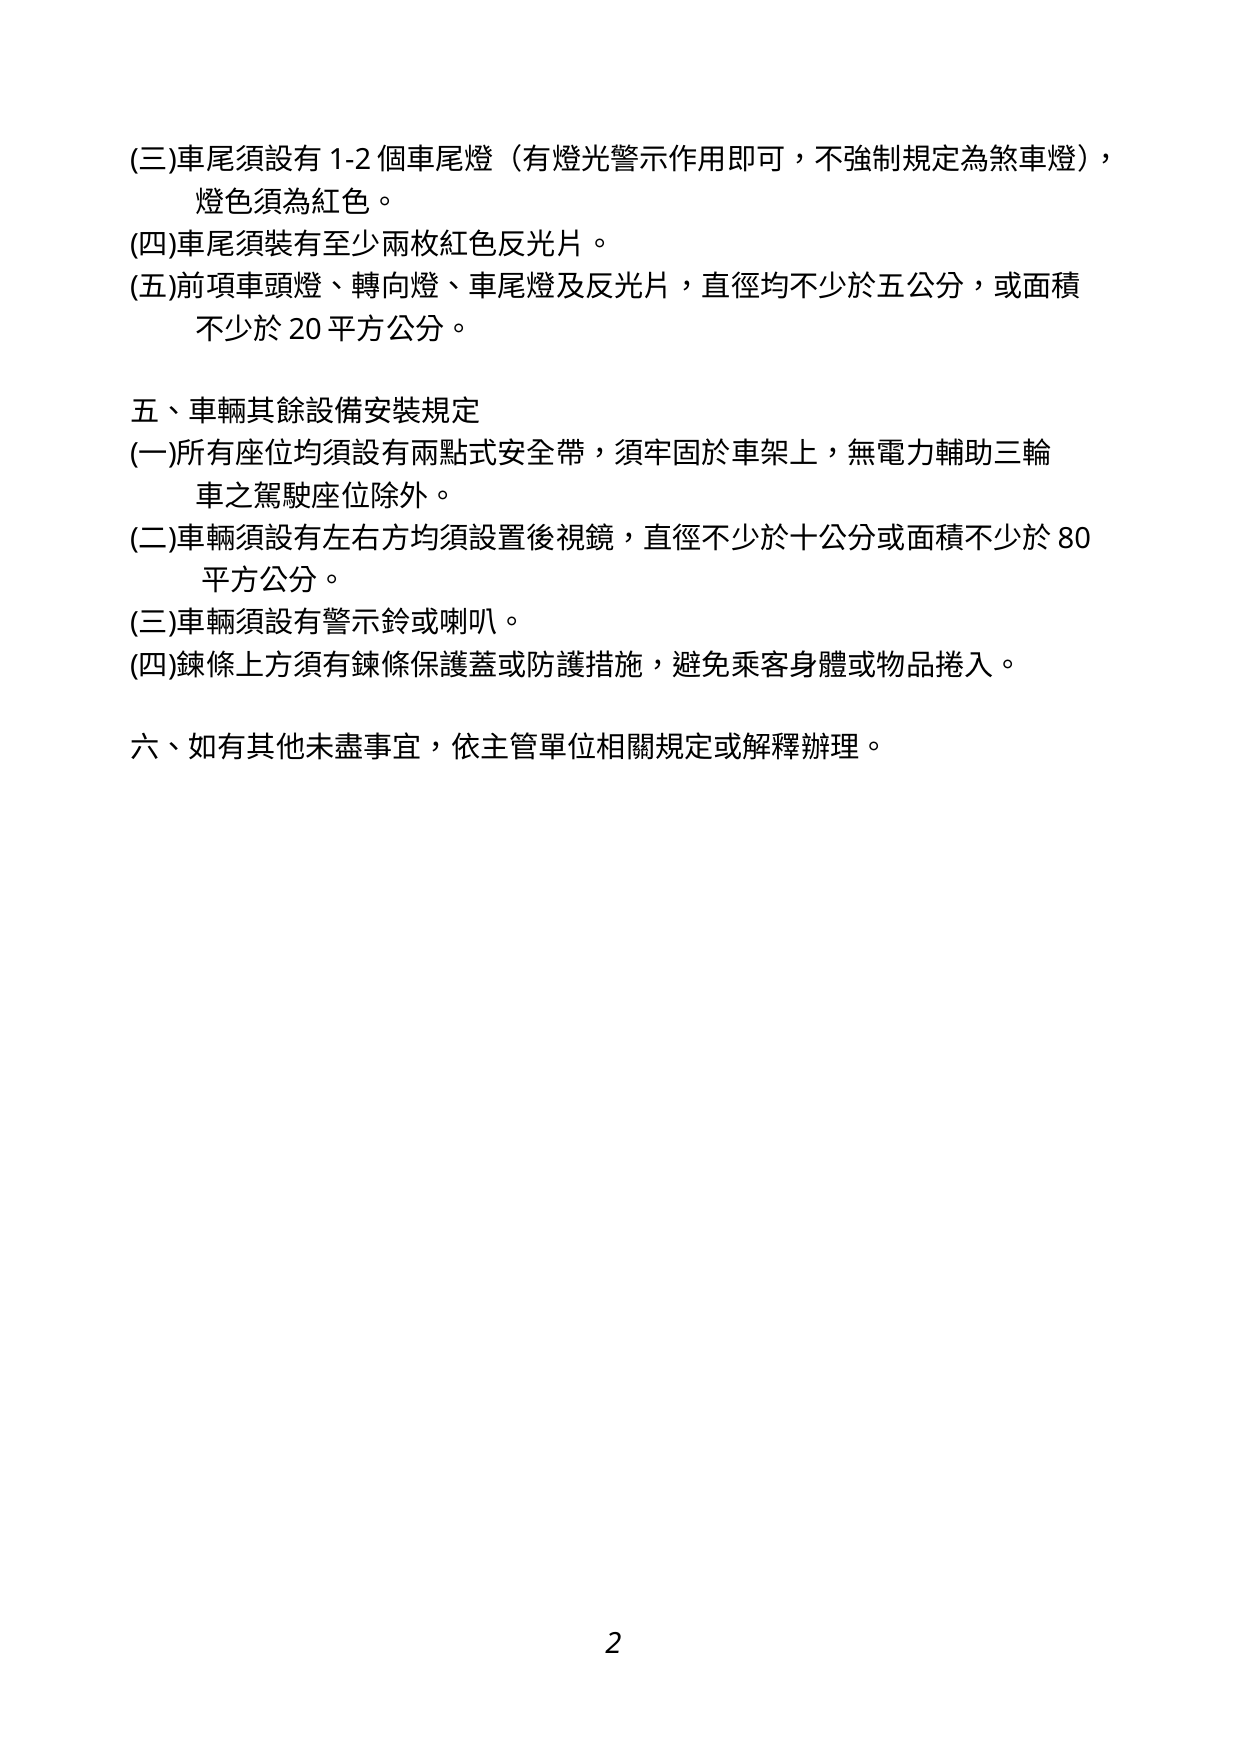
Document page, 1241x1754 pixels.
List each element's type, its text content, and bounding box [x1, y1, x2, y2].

list (三)車輛須設有警示鈴或喇叭。 [130, 599, 1110, 641]
list (四)車尾須裝有至少兩枚紅色反光片。 [130, 221, 1110, 263]
text 五、車輛其餘設備安裝規定 [130, 387, 1110, 430]
list 不少於20平方公分。 [195, 305, 1110, 348]
list (四)鍊條上方須有鍊條保護蓋或防護措施，避免乘客身體或物品捲入。 [130, 641, 1110, 684]
list 車之駕駛座位除外。 [195, 472, 1110, 514]
list (三)車尾須設有1-2個車尾燈（有燈光警示作用即可，不強制規定為煞車燈），燈色須為紅色。 [130, 136, 1110, 221]
list (五)前項車頭燈、轉向燈、車尾燈及反光片，直徑均不少於五公分，或面積 [130, 263, 1110, 305]
list (二)車輛須設有左右方均須設置後視鏡，直徑不少於十公分或面積不少於80平方公分。 [130, 514, 1110, 599]
list (一)所有座位均須設有兩點式安全帶，須牢固於車架上，無電力輔助三輪 [130, 430, 1110, 472]
text 六、如有其他未盡事宜，依主管單位相關規定或解釋辦理。 [130, 723, 1110, 766]
